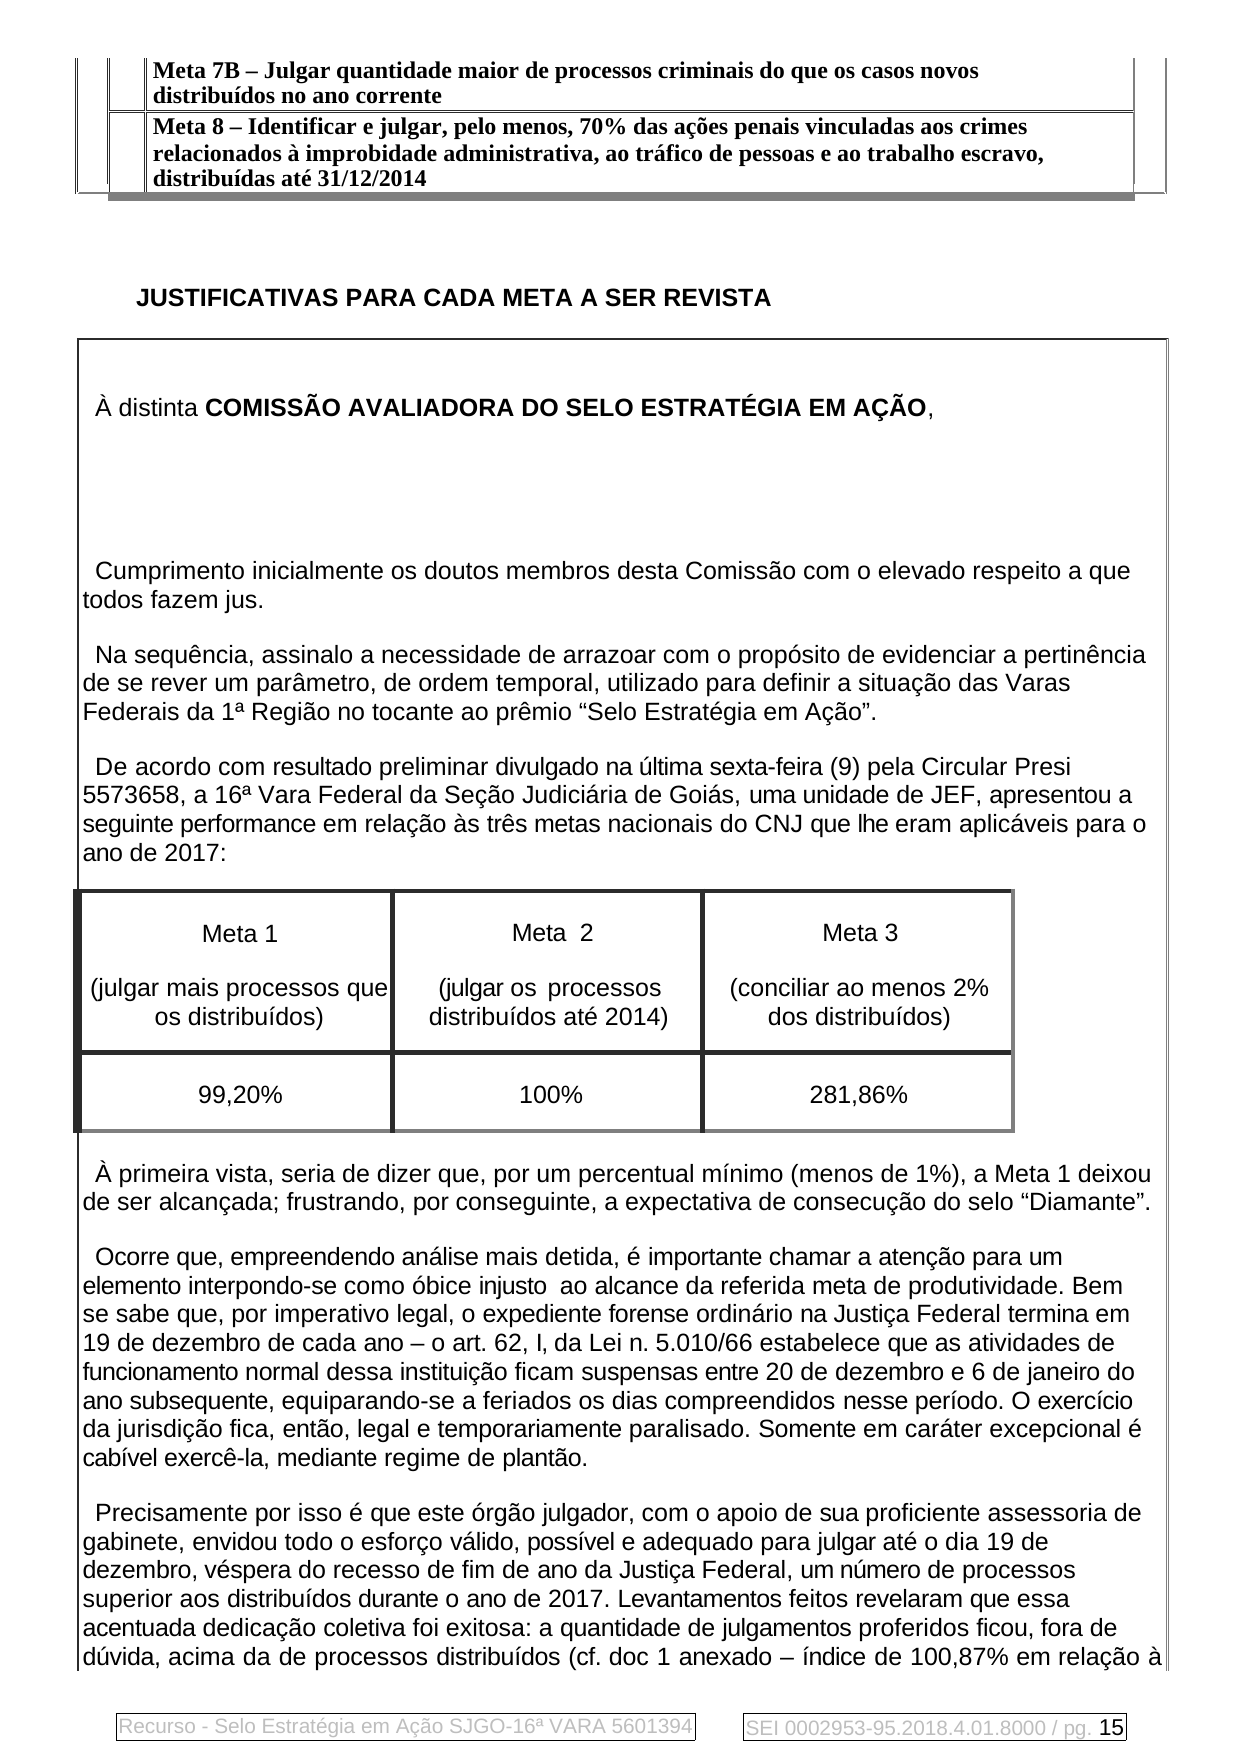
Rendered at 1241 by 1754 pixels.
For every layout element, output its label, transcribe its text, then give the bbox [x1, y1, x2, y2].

table_header À distinta COMISSÃO AVALIADORA DO SELO ESTRATÉGIA EM AÇÃO, Cumprimento inicialmente os doutos membros desta Comissão com o elevado respeito a que todos fazem jus. Na sequência, assinalo a necessidade de arrazoar com o propósito de evidenciar a pertinência de se rever um parâmetro, de ordem temporal, utilizado para definir a situação das Varas Federais da 1ª Região no tocante ao prêmio “Selo Estratégia em Ação”. De acordo com resultado preliminar divulgado na última sexta-feira (9) pela Circular Presi 5573658, a 16ª Vara Federal da Seção Judiciária de Goiás, uma unidade de JEF, apresentou a seguinte performance em relação às três metas nacionais do CNJ que lhe eram aplicáveis para o ano de 2017: [79, 340, 1166, 888]
table_cell Meta 2 (julgar os processos distribuídos até 2014) [395, 893, 700, 1050]
table_header [1134, 58, 1165, 192]
table_cell 100% [395, 1055, 700, 1128]
table_cell [110, 113, 144, 192]
table_cell Meta 3 (conciliar ao menos 2% dos distribuídos) [705, 893, 1011, 1050]
table_cell 281,86% [705, 1055, 1011, 1128]
table_cell Meta 1 (julgar mais processos que os distribuídos) [82, 893, 390, 1050]
table_header Meta 7B – Julgar quantidade maior de processos criminais do que os casos novos distribuídos no ano corrente [147, 58, 1133, 110]
table_cell [1015, 889, 1166, 1128]
table_cell Meta 8 – Identificar e julgar, pelo menos, 70% das ações penais vinculadas aos crimes relacionados à improbidade administrativa, ao tráfico de pessoas e ao trabalho escravo, distribuídas até 31/12/2014 [147, 113, 1133, 192]
table_header [110, 58, 144, 110]
text JUSTIFICATIVAS PARA CADA META A SER REVISTA [136, 282, 1192, 311]
table_cell 99,20% [82, 1055, 390, 1128]
table_header [78, 58, 108, 192]
table_cell À primeira vista, seria de dizer que, por um percentual mínimo (menos de 1%), a Meta 1 deixou de ser alcançada; frustrando, por conseguinte, a expectativa de consecução do selo “Diamante”. Ocorre que, empreendendo análise mais detida, é importante chamar a atenção para um elemento interpondo-se como óbice injusto ao alcance da referida meta de produtividade. Bem se sabe que, por imperativo legal, o expediente forense ordinário na Justiça Federal termina em 19 de dezembro de cada ano – o art. 62, I, da Lei n. 5.010/66 estabelece que as atividades de funcionamento normal dessa instituição ficam suspensas entre 20 de dezembro e 6 de janeiro do ano subsequente, equiparando-se a feriados os dias compreendidos nesse período. O exercício da jurisdição fica, então, legal e temporariamente paralisado. Somente em caráter excepcional é cabível exercê-la, mediante regime de plantão. Precisamente por isso é que este órgão julgador, com o apoio de sua proficiente assessoria de gabinete, envidou todo o esforço válido, possível e adequado para julgar até o dia 19 de dezembro, véspera do recesso de fim de ano da Justiça Federal, um número de processos superior aos distribuídos durante o ano de 2017. Levantamentos feitos revelaram que essa acentuada dedicação coletiva foi exitosa: a quantidade de julgamentos proferidos ficou, fora de dúvida, acima da de processos distribuídos (cf. doc 1 anexado – índice de 100,87% em relação à [79, 1129, 1166, 1671]
